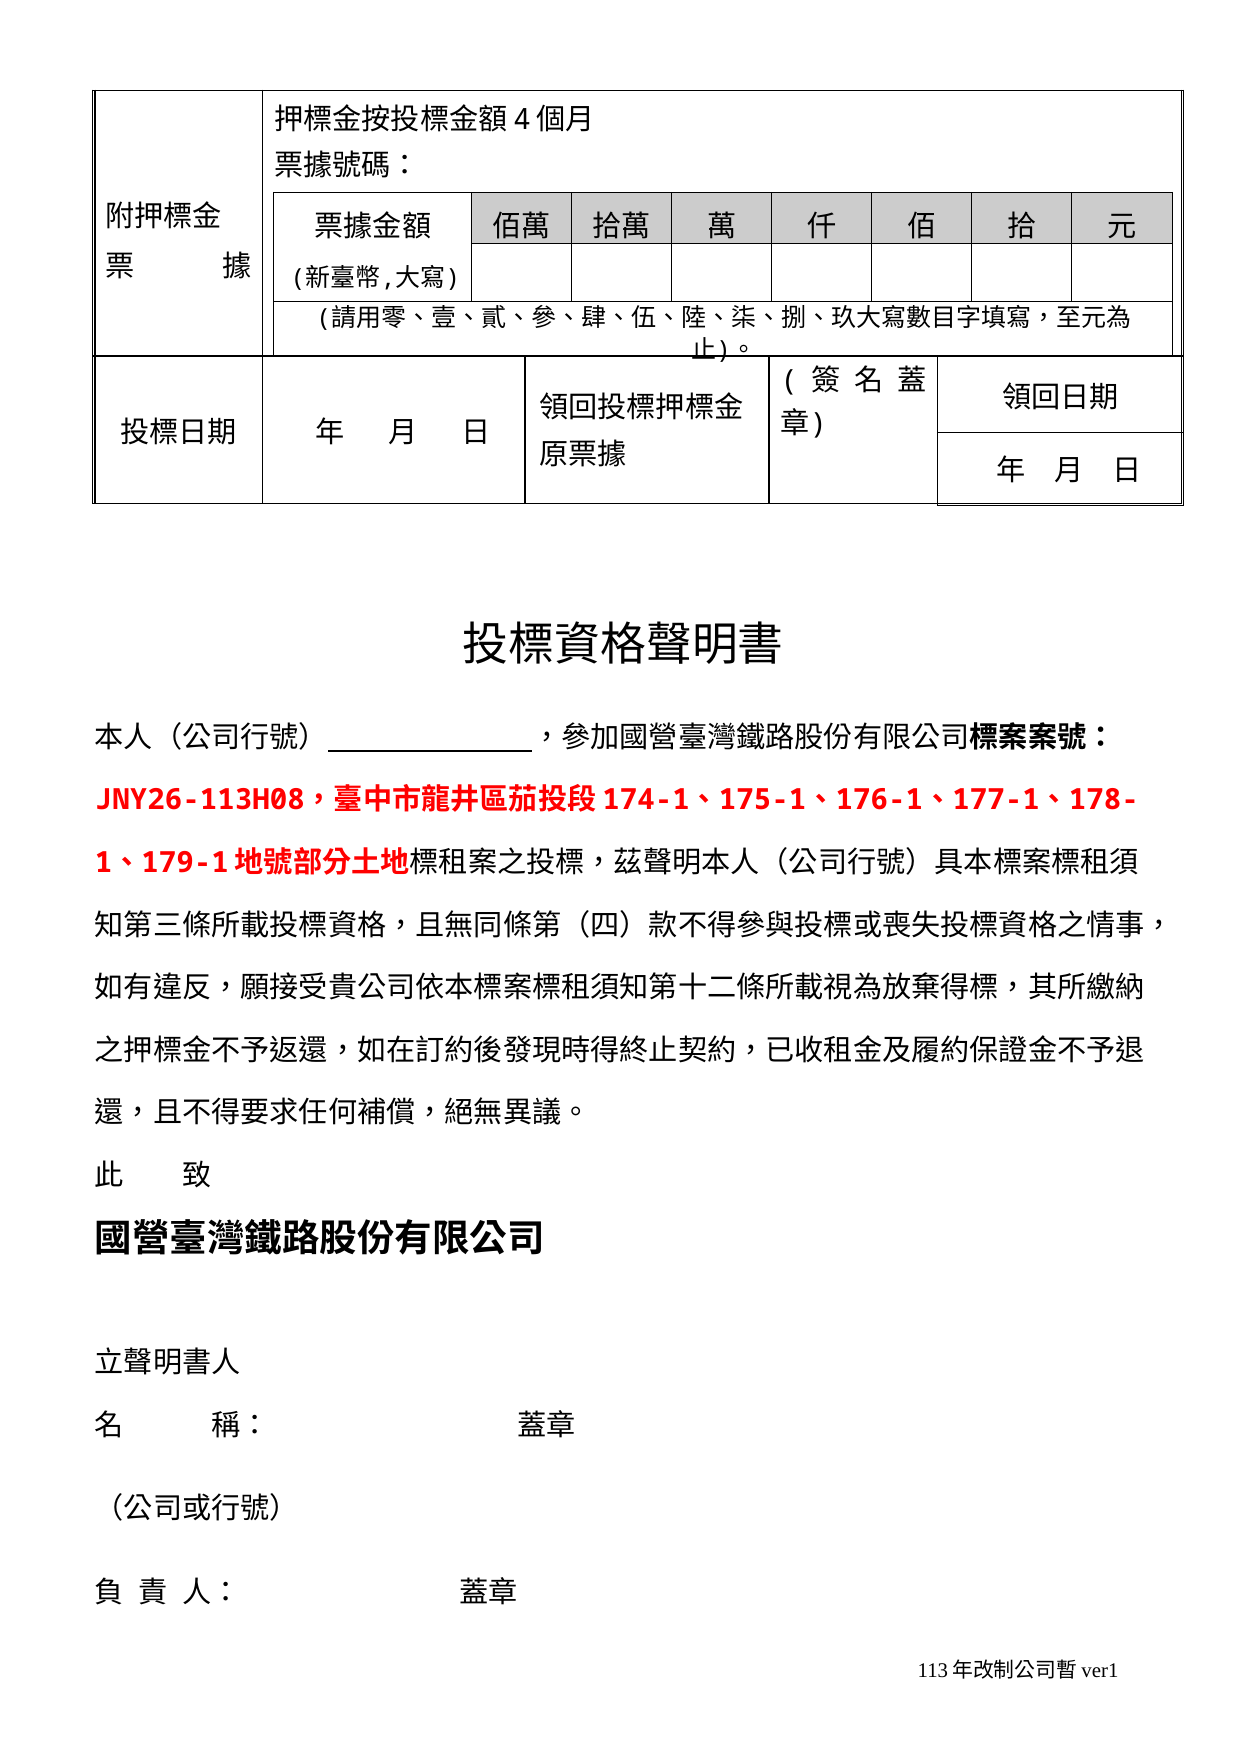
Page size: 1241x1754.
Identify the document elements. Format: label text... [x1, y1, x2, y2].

table_cell [972, 244, 1071, 301]
table_cell [1072, 244, 1172, 301]
table_cell [472, 244, 571, 301]
table_header 佰萬 [472, 193, 571, 243]
table_cell [572, 244, 671, 301]
table_cell (請用零、壹、貳、參、肆、伍、陸、柒、捌、玖大寫數目字填寫，至元為止)。 [274, 302, 1172, 355]
text 本人（公司行號） ，參加國營臺灣鐵路股份有限公司標案案號：JNY26-113H08，臺中市龍井區茄投段174-1、175-1、176-1、177-1、178-1、179-1地號部分土地標租案之投標，茲聲明本人（公司行號）具本標案標租須知第三條所載投標資格，且無同條第（四）款不得參與投標或喪失投標資格之情事，如有違反，願接受貴公司依本標案標租須知第十二條所載視為放棄得標，其所繳納之押標金不予返還，如在訂約後發現時得終止契約，已收租金及履約保證金不予退還，且不得要求任何補償，絕無異議。 [94, 693, 1152, 1131]
text 名 稱： 蓋章 [94, 1381, 1152, 1443]
table_header 佰 [872, 193, 971, 243]
text 此 致 [94, 1131, 1152, 1193]
table_cell 押標金按投標金額4個月 票據號碼： [263, 91, 1181, 355]
table_cell (簽名蓋章) [770, 357, 937, 502]
table_cell 投標日期 [96, 357, 262, 502]
text 負 責 人： 蓋章 [94, 1548, 1152, 1610]
table_cell [872, 244, 971, 301]
table_cell 領回投標押標金 原票據 [526, 357, 768, 502]
table_header 萬 [672, 193, 771, 243]
table_header 元 [1072, 193, 1172, 243]
table_cell 年 月 日 [263, 357, 524, 502]
table_header 仟 [772, 193, 871, 243]
table_cell [772, 244, 871, 301]
text 投標資格聲明書 [94, 568, 1152, 693]
text 立聲明書人 [94, 1318, 1152, 1381]
table_header 票據金額 (新臺幣,大寫) [274, 193, 471, 301]
table_header 拾萬 [572, 193, 671, 243]
table_cell 領回日期 [938, 357, 1181, 432]
text （公司或行號） [94, 1464, 1152, 1527]
text 國營臺灣鐵路股份有限公司 [94, 1193, 1152, 1256]
table_cell [672, 244, 771, 301]
table_header 拾 [972, 193, 1071, 243]
table_cell 年 月 日 [938, 433, 1181, 502]
table_cell 附押標金 票 據 [96, 91, 262, 355]
